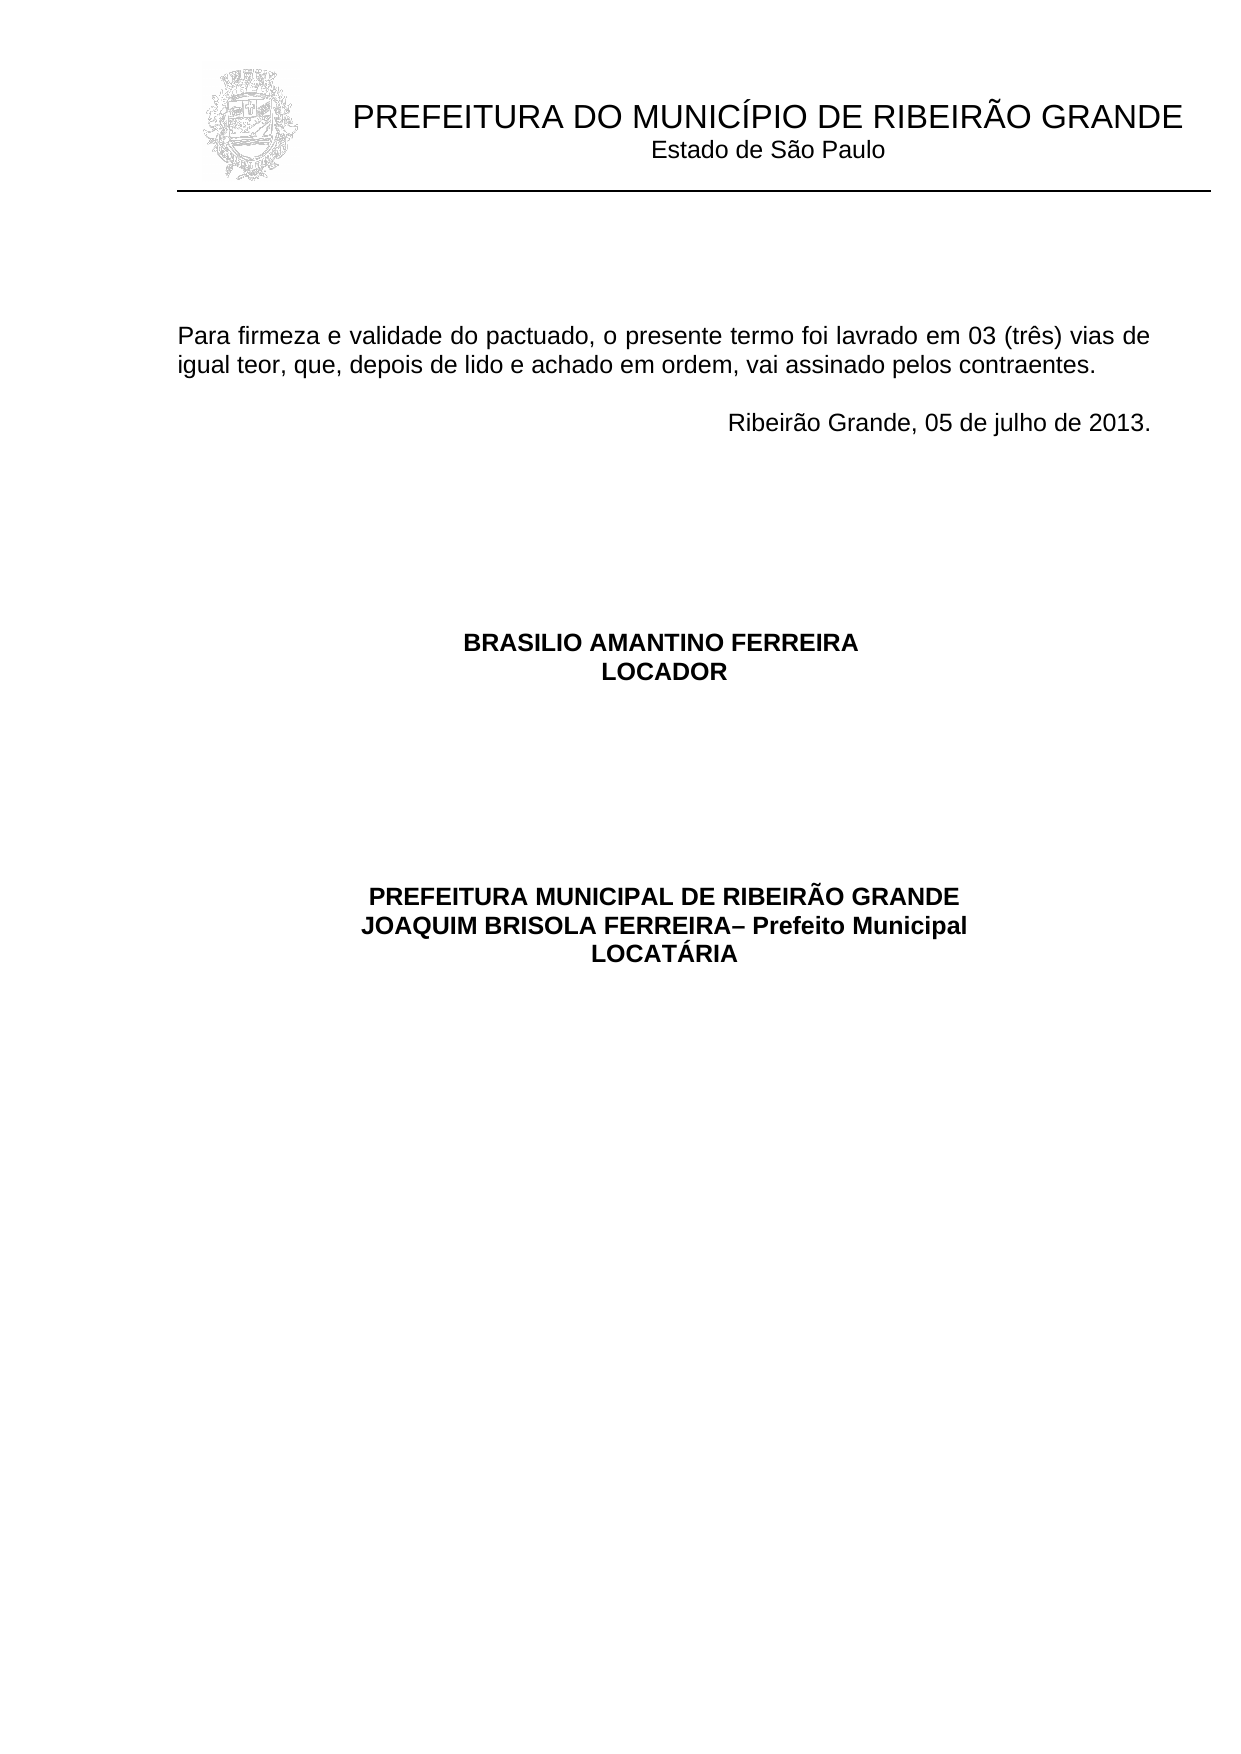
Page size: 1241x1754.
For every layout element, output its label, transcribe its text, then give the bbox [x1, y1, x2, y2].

text BRASILIO AMANTINO FERREIRA [177, 628, 1152, 657]
text JOAQUIM BRISOLA FERREIRA– Prefeito Municipal [177, 911, 1152, 939]
text LOCADOR [177, 657, 1152, 685]
text PREFEITURA MUNICIPAL DE RIBEIRÃO GRANDE [177, 882, 1152, 911]
text Para firmeza e validade do pactuado, o presente termo foi lavrado em 03 (três) vias de igual teor, que, depois de lido e achado em ordem, vai assinado pelos contraentes. [177, 321, 1152, 379]
text Ribeirão Grande, 05 de julho de 2013. [177, 407, 1152, 436]
text LOCATÁRIA [177, 939, 1152, 968]
